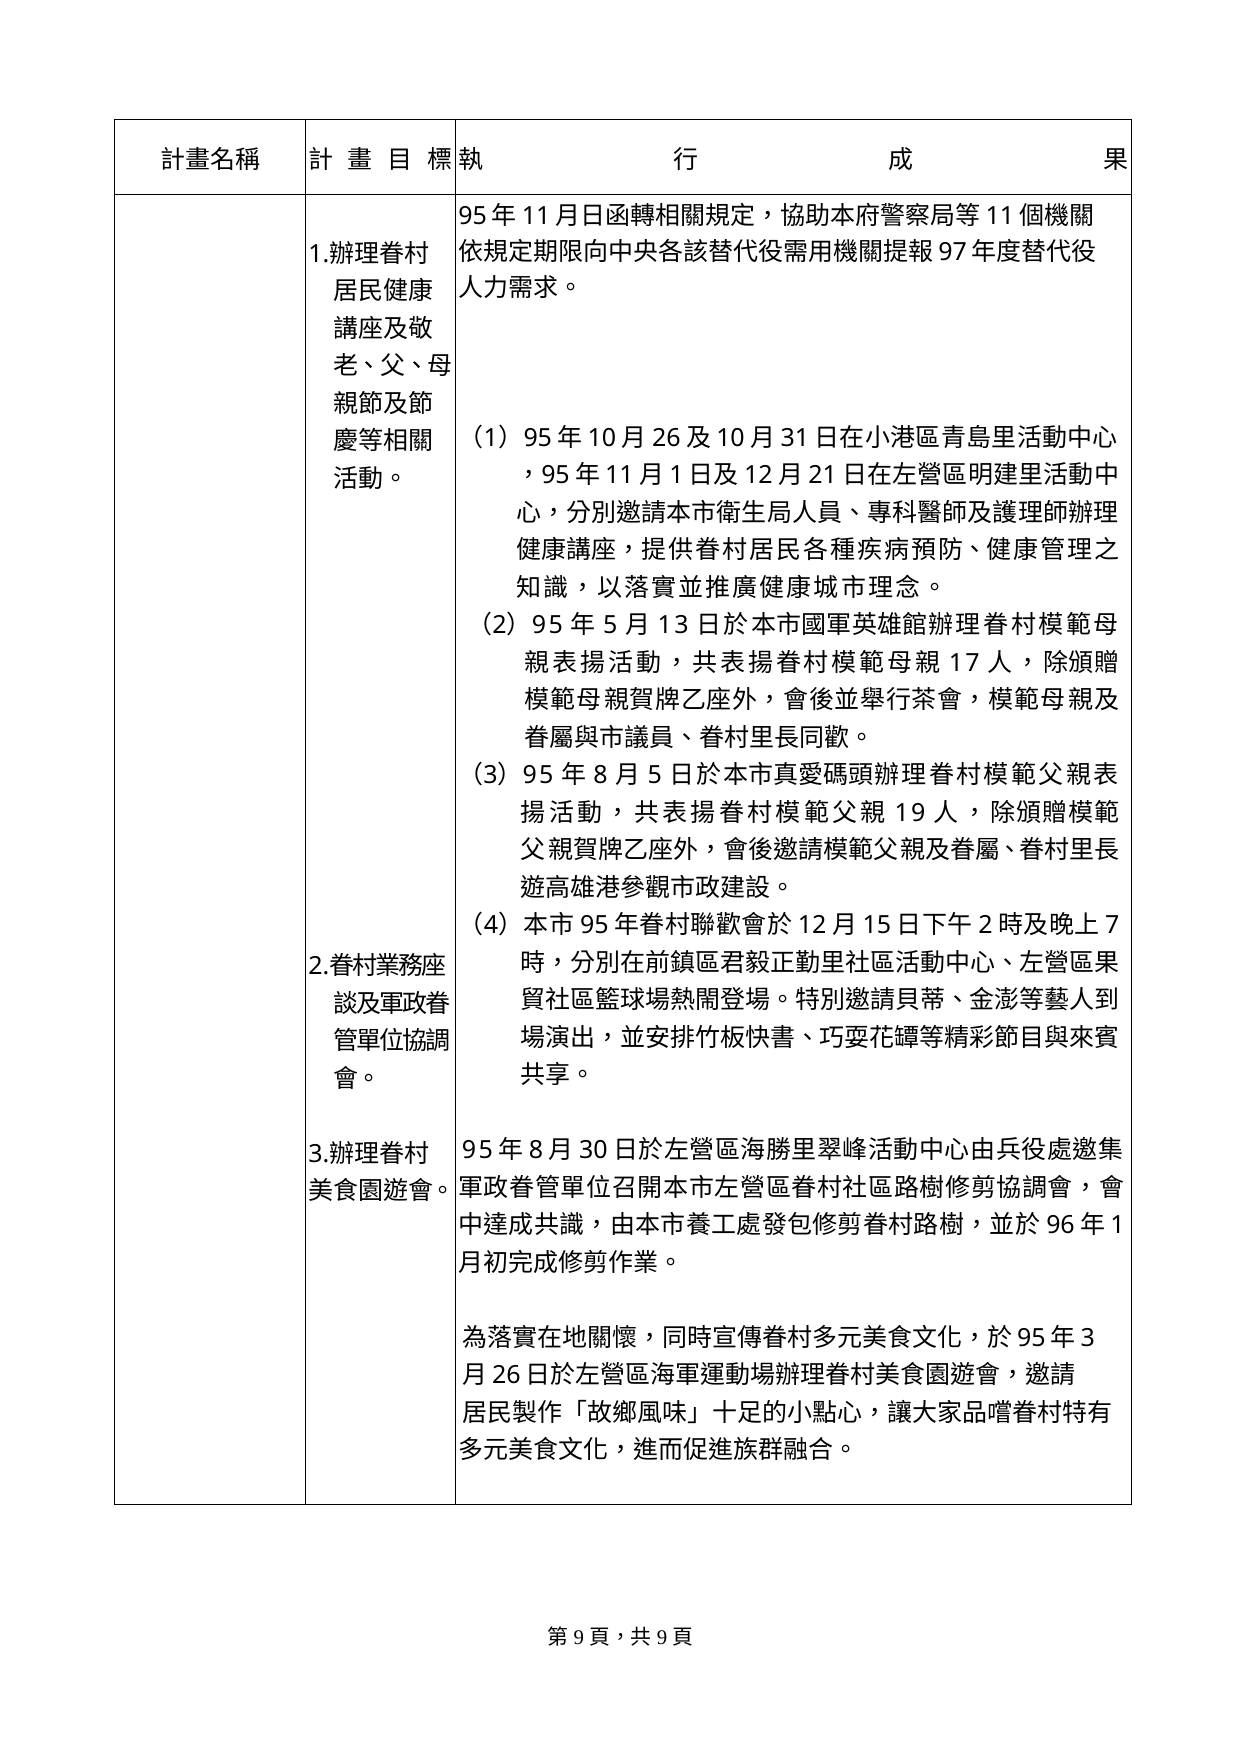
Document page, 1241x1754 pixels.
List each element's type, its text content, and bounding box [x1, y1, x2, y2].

table_cell 本市現列管國民兵計1萬5,389人，除依「兵役法修正施行前補充兵及國民兵管理運用辦法」列管外，並要求各區公所加強異動管理，落實索移資作業，詳細清查列管人數並妥善保管國民兵役籍資料袋，俾利日後查考。 本市現列管替代役備役役男計4,409人，除依「替代役備役役男管理作業規定」列管外，並積極縮短因案、因病役男之後續作業流程，以期在最短的時間內，讓役男分別回役及確定體位。 95年度辦理後備軍人離營歸鄉報到計8,973人，要求各區公所詳實核對離營證件，對於部分未依規定辦理報到之事故人員，均詳加追蹤處理，圓滿結案。 本市列管後備軍人約22萬人。各種遷徙異動均運用電腦資訊化管理，全年異動列管3萬9,962人次。 每月底由兵役處詳加核對列管後備軍人動態統計表。 會同高雄市後備指揮部，就役政執行情形實施檢查檢討，力求資料新穎正確。各單位配合良好執行順利，成績經評定第1名為楠梓區、第2名苓雅區、第3名小新興區。 為能「聞令動員」及發揮基本戰力，後備軍人因病或其他傷害不堪服役者，隨時可向各區公所兵役課提出申請體格複檢。95年度複檢人數53人，順利完成體位判等與轉免役。 為求國防與民生兼籌並顧，辦理96年度擔負家庭生計主要責任之緩召及宗祧繼承之獨子緩召計854人，充分為後備軍人服務。 矯正機關收容人入出矯正機關資料，統由法務部彙集辦理電子通報作業，各區隔日接收戶政事務所通報。 確實依據內政部訂頒「戶役政聯繫配合作業規定」辦理。 配合勞工局舉辦「千里馬就業媒合博覽會」派員協助後備軍人及替代役備役役男就業。 依據軍事單位兵要調查表，由各區公所每年元月份逐項修正最新資料，提供高雄市後備指揮部彙整。另部隊仍有臨時調查，亦配合向相關單位蒐集所需資料， 以供軍事需要。 95年役政業務訪視，置重點於平時執行與業務處理之密切 配合，依動管、徵集、勤務3項進行訪查，團體成績經評定第1名為苓雅區、第2名前鎮區、第3名鹽埕區、第4名新興區 、第5名楠梓區，於本市兵役節大會予以表揚，前3名單位另函報內政部表揚。 95年度役政業務年終工作檢討會，於12月13日假市府大禮堂舉行，參加人員為本市全體役政人員、兵役處役政志工團、高雄市後備司令部相關業務主管等約180人，檢討會採分組討論及綜合報告方式實施，計有15案於綜合座談時提出報告，經主席指示建請中央參考及兵役處辦理。 依據行政院動員準備會報頒佈綱領及中央主管機關之方案計畫策訂本府96年度動員分類執行計畫。 （1）依據行政院動員準備業務會報演習訓令及演習統裁部演習計畫，策頒本市95年演習實施計畫。 （2）95年6月20日下午2時，配合南部地區實施全民防空疏散，於楠梓分局驗證聯本市聯合應變管制中心機制運作，並視導加昌理有園大樓、加工出口區管理處及沿途民眾緊急避難設備與住宅區民眾避難措施及疏散避難情形；下午3時於高雄煉油廠實施毒化災變防救演習，過程動作純熟逼真獲頒統裁部績優獎牌。 95年3月26日於海軍運動場舉辦後備軍人暨替代役役男體能趣味運動大會，約有3,000餘人參加，競賽熱絡。 替代役役男管理工作，符於教育、生活、服務相結合之人性化功能，特為替代役役男訂定相關法規及活動，以善盡本市關懷輔導管理之責： （1）訂頒「高雄市政府替代役役男生活管理手冊」，使市府各替代役管理機關據以規範加強替代役管理。 （2）95年3月26日於左營海軍運動場，舉辦本市替代役役男體能趣味運動會 ，藉以抒發役男身心調劑情緒，提升服務績效。 （3）95年6月22日辦理辦理「95年替代役役男法紀教育在職訓練」，增進役男法紀常識，宣導正確服務及法治觀念，強化服勤守法紀律，避免誤陷法網，提升替代役正面形象，確立替代役人力運用典範。 （4）95年8月下旬舉辦本市公共行政役役男座談會，建立管理人員與役男互信互賴基礎，以提升工作效能，有效建立管理人員與役男溝通管道。 本市義務役傷殘除役軍人計有60人，每年三節發放傷殘慰問金及癱瘓除役軍人安養津貼，三節計發放4,727,000元。 95年在營軍人因公死亡4人、因病及意外死亡5人，共計9人，計發放市長慰問金6,738,000元。 95年春節計發放遺族161人慰問金770,000元。 95年春、秋祭壽山忠烈祠祭典，邀請國軍暨殉難人民、消防烈士遺族與祭，祭典結束後，由市長致贈遺族慰問金，二祭共發放396,000元。 依據軍方監獄及其他各權責機關通報，函轉有關區公所執行停止或恢復軍人權利。 發放服兵役役男家屬一次安家費及三節生活扶助金甲級194戶 次344人次、乙級173戶464人次、丙級244戶次564人次，計12,252,600元。 生育補助3人計30,000元，喪葬補助金8人，計200,000 元。 95年計發放列級家屬健保費及醫療補助費564人次，計發放 923,769元。 依年度計畫，於三節組團分赴東沙島、金門、馬祖、東引及各後備新兵訓練單位及本市轄區陸軍、海軍、憲兵、後備司令部、台中成功嶺替代役訓練班等55個單位勞軍，並致贈勞軍款4,490,175元。 為加強聯繫轄區軍政首長與議員間之情誼及交換市政建設意見，建立友善的城市，宣導全民國防意識暨提倡健康城市施 政理念，分別於95年5月22日及8月12日辦理聯誼並參 訪壽山要塞區，深入了解國軍整備情形。 為加強活絡兵役工作，於8月31日（星期四）下午7時至9時假陸軍軍官學校辦理軍民及替代役聯歡晚會，由副市長蒞臨主持，邀請轄區駐軍部隊官兵、替代役役男、後備幹部、眷村子弟及役政人員等約2,500人參加，晚會除載歌載舞聯歡外並辦理役政有獎徵答，藉由軍民替代役役男聯歡會活動，貫徹政府關懷照顧役男及家屬政策，建立一個安全安心的友善城市。 （1）完成常備兵（含替代役）8,617人入營輸送。 （2）協助外縣市政府代洽租本市公車輸送役男入營，計383輛。 （3）為加強入營輸送期間安全保障，投保入營役男平安保 險，每人保險金額為2百萬元 ，以保障役 男及家屬權益。 （1）95年度受理安厝申請單櫃938個夫妻合櫃50個，截至目前為止安厝本市軍人公墓榮民及其配偶計9800個單櫃，夫妻合厝389個位。 （2）增派替代役男駐塔服務計平均每月到訪家屬約1500人次，國定例假日及除夕過年均派員留守．為民眾做全方位服務。 （3）辦理春、秋二祭，並邀請軍政機關首長及遺族代表以緬懷忠靈。 （1）執行中央每年補助軍墓管理維護費70萬元及設施平時及災害整修費50萬元，以維護環境品質及設施設備維護修繕確保正常運作。 （2）賡續園區養護工作委外管理，持續維護園區優美環境，並於四季種植各式花卉計7000株，以保持園區四時開花。 （1）步道美化完成辦公室至祭殿綠蔭步道93公尺舖設高壓水泥磚，步道兩側設路緣石、花台及長石以供休憩。 （2）夫妻骨灰櫃增設工程設置虎塔3樓，不銹鋼櫃設有視窗加以蝕刻文藻圖案計3000個。 （3）金銀爐修繕及中式園牆工程完成龍、虎塔金銀爐重修並加大容量及煙窗利燃燒，另荷花池臨路緣為屏蔽市民公墓土葬區之視野，以維軍墓中庭之完整性，加高短牆至3公尺之仿古中式圍牆。 （4）舖地及停車場工程設置於丁區4600平方公尺約可容納118輛小客車。以植樹方式採人車分離，設階段停車位置及樹蔭步道，提供安厝家屬一樹蔭停車位及安全行路空間。 （5）辦理 龍、虎塔地下室及各樓層防漏及通風工程，改善各樓層內牆白華現象，並設置高密度礦纖天花板及省電照明設備，達到無樑及節能之效果，於四樓及地下室各設抽風系統改善其空間濕度提升空氣品質。 (6)室外消防管線汰換工程，以確保室外消防水源之供給。 (7)園區監控及網路查詢系統工，對網路查詢系統工程建立軍墓寄厝家屬各項資料，建檔1萬筆安厝資料，助益往後安厝管理，更為有效。並於龍、虎塔各設置乙座觸控式查詢電腦供家屬現場查詢。年度各項工程不但擴充軍墓設施設備，更提高為民服務工作品質，並加強資訊管理，提供長距服務之功能。 於94年11月29日訂頒本市95年民國76年次徵兵及齡男子兵籍調查實施計畫，各區公所依據計畫於95年3月底完成調查工作，役男共計10,464人。本市派員對各區公所執行兵籍調查作業考核督導,各區對本項工作均全力以赴,建立完整之兵籍資料,提供國軍兵員運用之需求。 民國95年1月至12月完成役男徵兵檢查9,966人。役男體位均依體位區分標準核判,區分常備役、替代役、免役以達役男服役公平、公正之要求。 95年度受理役男申請複檢共計1,041人。凡役男入營前因體位發生變化已達不適服現役時,均可遵循複檢機制改判體位,確保役男權益。 95年1月24日、2月10日及3月31日 3梯次，於市府大禮堂辦理役男體檢前宣導及座談,共有役男約1500人參加。 役男及家屬對本府辦理此類宣導及座談均認為幫助役男瞭解徵兵檢查作業程序及檢查重點,可幫助役男如何維護自身權益。 95年度經核定免役者為996人,有效篩檢體位不適合服役役男,提高國軍兵員素質。 95年度共核定禁役役男計45人。對曾犯重大刑事案件役男,阻止進入軍中服役,淨化兵員素質。 95年度共核定在學緩徵16,310人，俟畢業後再繼續辦理徵兵處理。 95年度計督導本市各區辦理役男抽籤70場次，完成本市8274位役男抽籤作業。 95年度計徵集陸、海、空及補充兵72梯次、役男7350人入營服役。 95年度計徵集替代役8梯次、役男1140人入營服役。 (1)役男異動經由戶役政資訊系統聯繫作業,確實掌握役男動態資料。 (2)依「歸化我國國籍者及歸國僑民服役辦法」管理,目前列管具有僑民役955人。 95年度計登錄列管本市志願役現役軍人661人 95年度核定本市役男22人因家庭因素申請服補充兵役。 95年度審查函轉內政部核定本市役男1人提前退役。 95年度本市役男計1255人提出申請，其中391人抽中服替代役，中籤率為31.16% 95年度審查函轉內政部核定本市役男4人服宗教因素替代役。 95年度核定本市役男88人服家庭因素替代役。 95年11月日函轉相關規定，協助本府警察局等11個機關依規定期限向中央各該替代役需用機關提報97年度替代役人力需求。 （1）95年10月26及10月31日在小港區青島里活動中心，95年11月1日及12月21日在左營區明建里活動中心，分別邀請本市衛生局人員、專科醫師及護理師辦理健康講座，提供眷村居民各種疾病預防、健康管理之知識，以落實並推廣健康城市理念。 （2）95年5月13日於本市國軍英雄館辦理眷村模範母親表揚活動，共表揚眷村模範母親17人，除頒贈模範母親賀牌乙座外，會後並舉行茶會，模範母親及眷屬與市議員、眷村里長同歡。 （3）95年8月5日於本市真愛碼頭辦理眷村模範父親表揚活動，共表揚眷村模範父親19人，除頒贈模範父親賀牌乙座外，會後邀請模範父親及眷屬、眷村里長遊高雄港參觀市政建設。 （4）本市95年眷村聯歡會於12月15日下午2時及晚上7時，分別在前鎮區君毅正勤里社區活動中心、左營區果貿社區籃球場熱閙登場。特別邀請貝蒂、金澎等藝人到場演出，並安排竹板快書、巧耍花罈等精彩節目與來賓共享。 95年8月30日於左營區海勝里翠峰活動中心由兵役處邀集軍政眷管單位召開本市左營區眷村社區路樹修剪協調會，會中達成共識，由本市養工處發包修剪眷村路樹，並於96年1月初完成修剪作業。 為落實在地關懷，同時宣傳眷村多元美食文化，於95年3 月26日於左營區海軍運動場辦理眷村美食園遊會，邀請 居民製作「故鄉風味」十足的小點心，讓大家品嚐眷村特有 多元美食文化，進而促進族群融合。 [456, 195, 1131, 1504]
table_header 執行成果 [456, 120, 1131, 194]
table_header 計畫目標 [306, 120, 455, 194]
table_header 計畫名稱 [115, 120, 305, 194]
table_cell 掌握人員動態，強化非常時期動員力量。 加強異動、編組列管作業 核對離營證件及戶籍資料，辦理列管及事故查處。 掌握動態，力求資料正確完整。 詳實核對統計資料，以求正確完整。 依法離營之後備軍人列管後，實施年度清查。 實施後備軍人轉、免、停役體格複檢。 辦理後備軍人緩、儘召，以維護權益。 加強刑案處理，掌握動態。 加強役、戶政業務聯繫，健全兵役動員基礎。 強化後備軍人及替代役備役役男就業，以達有效運用人力。 蒐集兵要地誌相關資料，提供軍事需要。 訪視役政業務工作績效，評定優劣，謀求改進及選拔績優單位人員表揚。 對全市役政人員實施業務檢討講習。 為達成全民防衛動員準備，完成各動員準備執行計畫。 依據演習目的、演習事項，達成動員演習任務。 後備軍人暨替代役役男體能訓練。 負責分發、督 導、管理本市 替代役公共行政役役男等相關事宜。 1.加強照顧義務役傷、殘、病退伍軍人，維護其權益。 2.死亡軍人慰問金發放。 3.春節慰問國軍遺族，以示關懷。 4.春秋二祭陣亡將士及慰問遺族。 5.強化現役軍人逃亡及因案停役登記，並隨時辦理軍人權利停止與復權，以彰法紀。 1.限期審定在營軍人及替代役役男家屬生活扶助等級，委託郵局發放，使扶助家屬歡度佳節。 2.核發家屬生育補助喪葬補助及急難慰助金（重大災難）。 落實照顧列級家屬保險及就醫。 加強在營軍人慰問、激勵士氣。 本市軍政首長與市議員聯誼。 加強兵役宣傳，鼓勵踴躍服役 加強鐵公路運輸協調並隨車督導服務，以策安全，提高輸送品質。 1.加強安厝管理作業及服務工作。 。 2.加強軍墓園區綠化及水土保持工作，力求公墓公園化之目標。 3. 賡續軍墓整修建工程及年度各項整修工程。 民國76年次徵兵及齡男子兵籍調查。 1.役男徵兵檢查。 2.役男複檢。 3.役男體檢前宣導及座談。 免役役男辦理免役。 因案判處徒刑辦理禁役。 辦理役男在學緩徵。 辦理常備役體位役男及替代役役男抽籤。 1.辦理常備兵補充兵徵集。 2.辦理替代役役男徵集。 役男異動管 理資料處理。 在營服志願役徵兵及齡男子另予列管。 1.役男因家庭因素申請服補充兵役。 2.常備兵及替代役役男家庭發生變故申請提前退伍（役）。 一般及專長資格替代役。 宗教因素替代役。 家庭因素替代役。 配合本府各機關業務需要，協助提報替代役人力需求。 1.辦理眷村居民健康講座及敬老、父、母親節及節慶等相關活動。 2.眷村業務座談及軍政眷管單位協調會。 3.辦理眷村美食園遊會。 [306, 195, 455, 1504]
table_cell [115, 195, 305, 1504]
